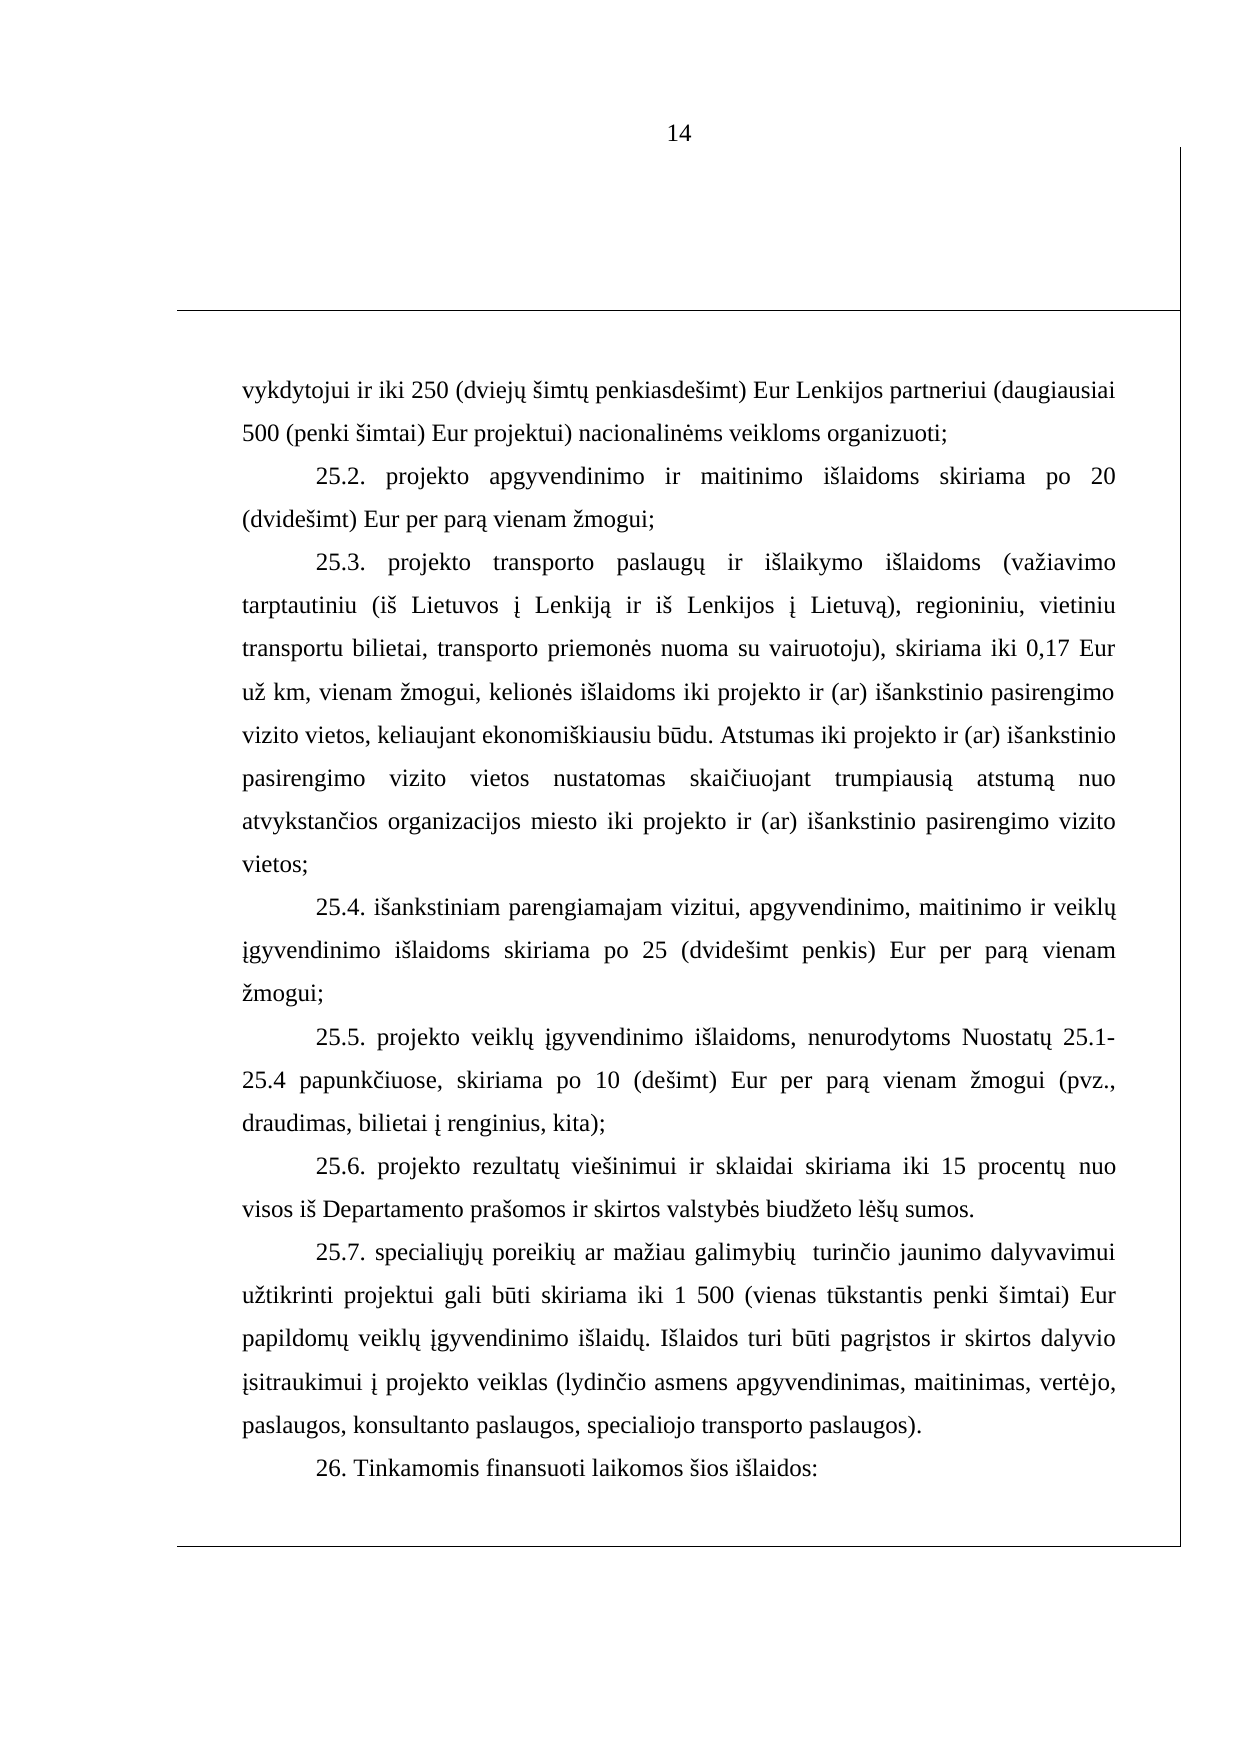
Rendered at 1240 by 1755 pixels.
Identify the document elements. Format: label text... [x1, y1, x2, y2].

text 25.1. pasiruošimo ir (ar) parengiamosios tiesioginės išlaidos projektui įgyvendinti skiriamos iki 250 (dviejų šimtų penkiasdešimt) Eur pareiškėjui, projekto vykdytojui ir iki 250 (dviejų šimtų penkiasdešimt) Eur Lenkijos partneriui (daugiausiai 500 (penki šimtai) Eur projektui) nacionalinėms veikloms organizuoti; [177, 310, 1180, 396]
text 25.6. projekto rezultatų viešinimui ir sklaidai skiriama iki 15 procentų nuo visos iš Departamento prašomos ir skirtos valstybės biudžeto lėšų sumos. [177, 1086, 1181, 1173]
text 25.4. išankstiniam parengiamajam vizitui, apgyvendinimo, maitinimo ir veiklų įgyvendinimo išlaidoms skiriama po 25 (dvidešimt penkis) Eur per parą vienam žmogui; [177, 828, 1181, 957]
text 25.7. specialiųjų poreikių ar mažiau galimybių turinčio jaunimo dalyvavimui užtikrinti projektui gali būti skiriama iki 1 500 (vienas tūkstantis penki šimtai) Eur papildomų veiklų įgyvendinimo išlaidų. Išlaidos turi būti pagrįstos ir skirtos dalyvio įsitraukimui į projekto veiklas (lydinčio asmens apgyvendinimas, maitinimas, vertėjo, paslaugos, konsultanto paslaugos, specialiojo transporto paslaugos). [177, 1173, 1181, 1388]
text 25.3. projekto transporto paslaugų ir išlaikymo išlaidoms (važiavimo tarptautiniu (iš Lietuvos į Lenkiją ir iš Lenkijos į Lietuvą), regioniniu, vietiniu transportu bilietai, transporto priemonės nuoma su vairuotoju), skiriama iki 0,17 Eur už km, vienam žmogui, kelionės išlaidoms iki projekto ir (ar) išankstinio pasirengimo vizito vietos, keliaujant ekonomiškiausiu būdu. Atstumas iki projekto ir (ar) išankstinio pasirengimo vizito vietos nustatomas skaičiuojant trumpiausią atstumą nuo atvykstančios organizacijos miesto iki projekto ir (ar) išankstinio pasirengimo vizito vietos; [177, 483, 1181, 828]
text 25.2. projekto apgyvendinimo ir maitinimo išlaidoms skiriama po 20 (dvidešimt) Eur per parą vienam žmogui; [177, 396, 1181, 483]
text 26. Tinkamomis finansuoti laikomos šios išlaidos: [177, 1388, 1181, 1546]
text 25.5. projekto veiklų įgyvendinimo išlaidoms, nenurodytoms Nuostatų 25.1-25.4 papunkčiuose, skiriama po 10 (dešimt) Eur per parą vienam žmogui (pvz., draudimas, bilietai į renginius, kita); [177, 957, 1181, 1086]
